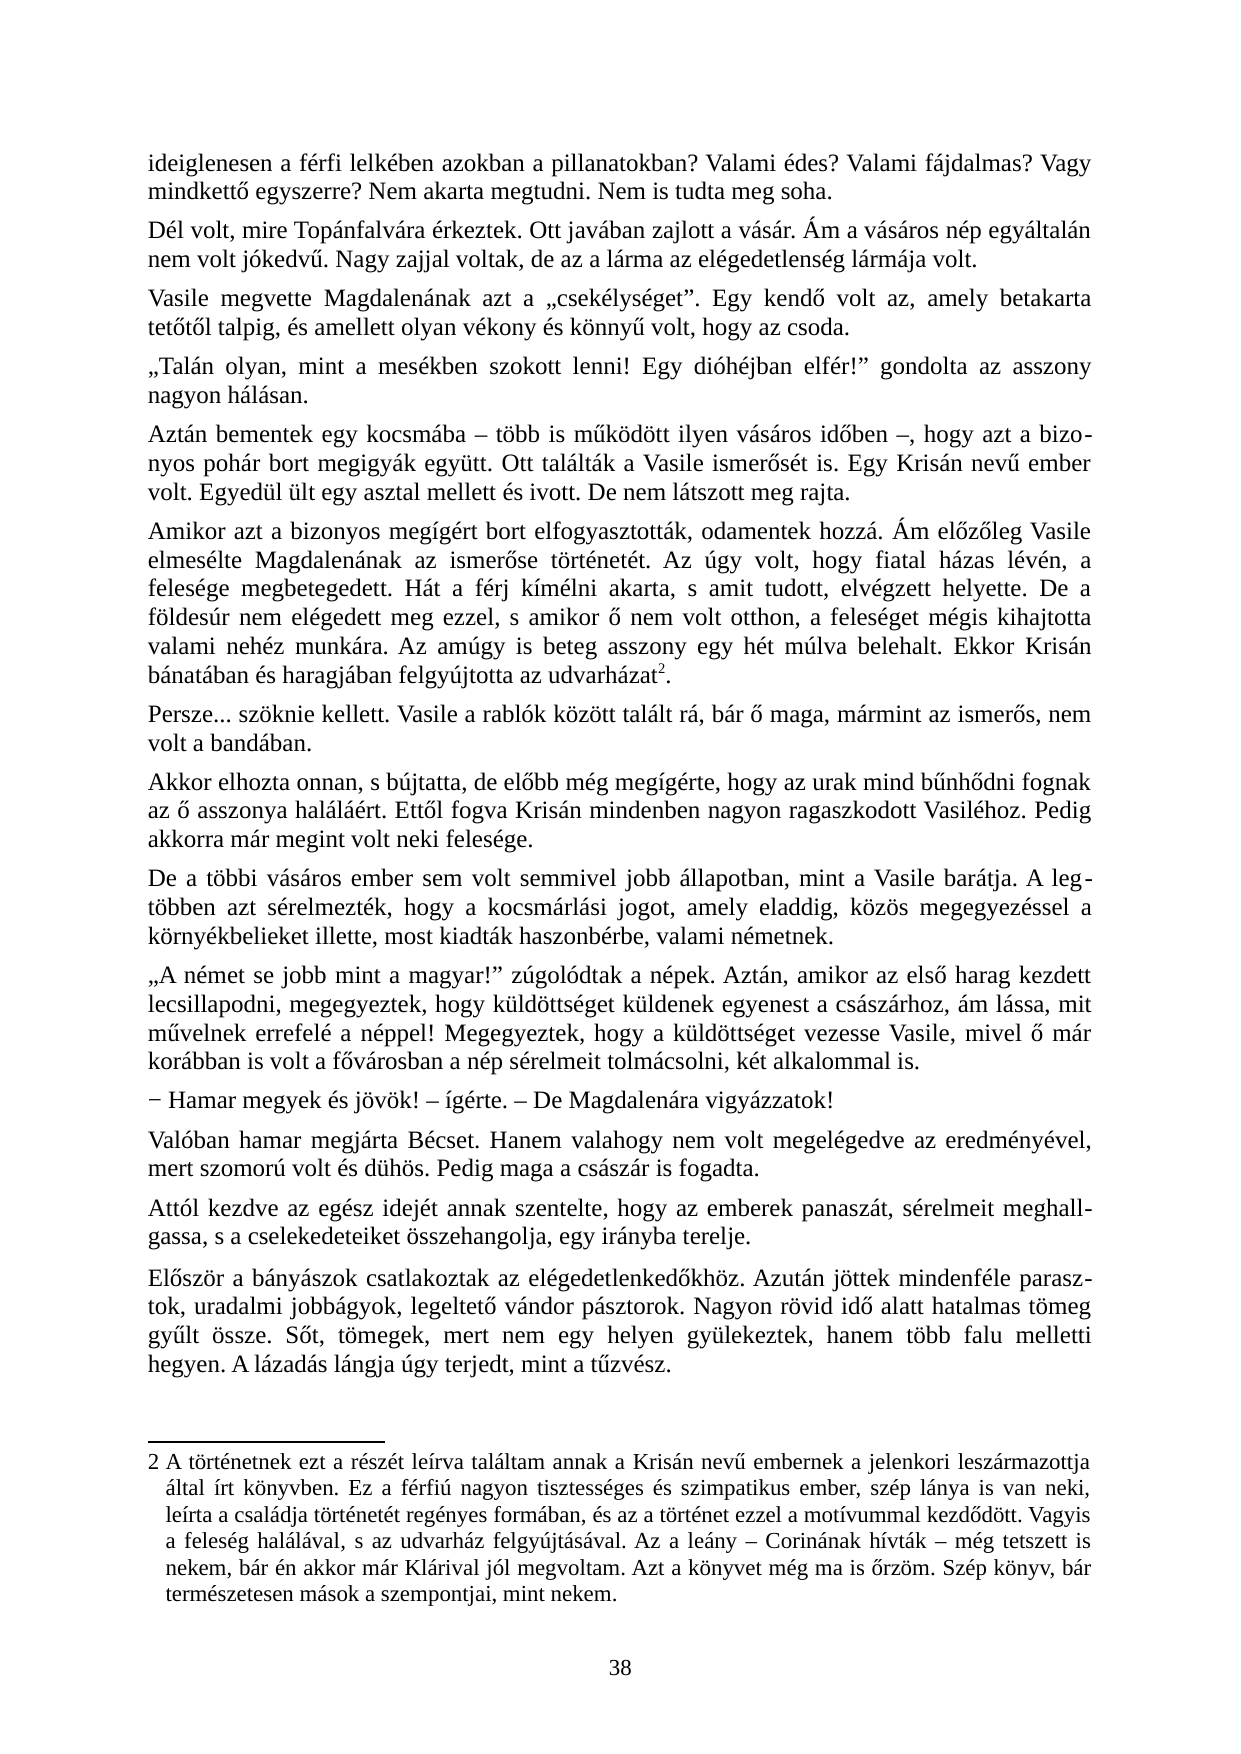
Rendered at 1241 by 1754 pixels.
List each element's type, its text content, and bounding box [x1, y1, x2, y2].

text Akkor elhozta onnan, s bújtatta, de előbb még megígérte, hogy az urak mind bűnhődni fognak az ő asszonya haláláért. Ettől fogva Krisán mindenben nagyon ragaszkodott Vasiléhoz. Pedig akkorra már megint volt neki felesége. [148, 767, 1092, 853]
text Valóban hamar megjárta Bécset. Hanem valahogy nem volt megelégedve az eredményével, mert szomorú volt és dühös. Pedig maga a császár is fogadta. [148, 1125, 1092, 1182]
text A történetnek ezt a részét leírva találtam annak a Krisán nevű embernek a jelenkori leszármazottja által írt könyvben. Ez a férfiú nagyon tisztességes és szimpatikus ember, szép lánya is van neki, leírta a családja történetét regényes formában, és az a történet ezzel a motívummal kezdődött. Vagyis a feleség halálával, s az udvarház felgyújtásával. Az a leány – Corinának hívták – még tetszett is nekem, bár én akkor már Klárival jól megvoltam. Azt a könyvet még ma is őrzöm. Szép könyv, bár természetesen mások a szempontjai, mint nekem. [148, 1448, 1092, 1606]
text Vasile megvette Magdalenának azt a „csekélységet”. Egy kendő volt az, amely betakarta tetőtől talpig, és amellett olyan vékony és könnyű volt, hogy az csoda. [148, 283, 1092, 341]
text − Hamar megyek és jövök! – ígérte. – De Magdalenára vigyázzatok! [148, 1086, 1092, 1114]
text Dél volt, mire Topánfalvára érkeztek. Ott javában zajlott a vásár. Ám a vásáros nép egyáltalán nem volt jókedvű. Nagy zajjal voltak, de az a lárma az elégedetlenség lármája volt. [148, 216, 1092, 273]
text Először a bányászok csatlakoztak az elégedetlenkedőkhöz. Azután jöttek mindenféle parasz­tok, uradalmi jobbágyok, legeltető vándor pásztorok. Nagyon rövid idő alatt hatalmas tömeg gyűlt össze. Sőt, tömegek, mert nem egy helyen gyülekeztek, hanem több falu melletti hegyen. A lázadás lángja úgy terjedt, mint a tűzvész. [148, 1263, 1092, 1378]
text Persze... szöknie kellett. Vasile a rablók között talált rá, bár ő maga, mármint az ismerős, nem volt a bandában. [148, 699, 1092, 756]
text Attól kezdve az egész idejét annak szentelte, hogy az emberek panaszát, sérelmeit meghall­gassa, s a cselekedeteiket összehangolja, egy irányba terelje. [148, 1193, 1092, 1250]
text „Talán olyan, mint a mesékben szokott lenni! Egy dióhéjban elfér!” gondolta az asszony nagyon hálásan. [148, 351, 1092, 409]
text ideiglenesen a férfi lelkében azokban a pillanatokban? Valami édes? Valami fájdalmas? Vagy mindkettő egyszerre? Nem akarta megtudni. Nem is tudta meg soha. [148, 148, 1092, 205]
text Aztán bementek egy kocsmába – több is működött ilyen vásáros időben –, hogy azt a bizo­nyos pohár bort megigyák együtt. Ott találták a Vasile ismerősét is. Egy Krisán nevű ember volt. Egyedül ült egy asztal mellett és ivott. De nem látszott meg rajta. [148, 419, 1092, 506]
text De a többi vásáros ember sem volt semmivel jobb állapotban, mint a Vasile barátja. A leg­többen azt sérelmezték, hogy a kocsmárlási jogot, amely eladdig, közös megegyezéssel a környékbelieket illette, most kiadták haszonbérbe, valami németnek. [148, 863, 1092, 950]
text „A német se jobb mint a magyar!” zúgolódtak a népek. Aztán, amikor az első harag kezdett lecsillapodni, megegyeztek, hogy küldöttséget küldenek egyenest a császárhoz, ám lássa, mit művelnek errefelé a néppel! Megegyeztek, hogy a küldöttséget vezesse Vasile, mivel ő már korábban is volt a fővárosban a nép sérelmeit tolmácsolni, két alkalommal is. [148, 960, 1092, 1075]
text Amikor azt a bizonyos megígért bort elfogyasztották, odamentek hozzá. Ám előzőleg Vasile elmesélte Magdalenának az ismerőse történetét. Az úgy volt, hogy fiatal házas lévén, a felesége megbetegedett. Hát a férj kímélni akarta, s amit tudott, elvégzett helyette. De a földesúr nem elégedett meg ezzel, s amikor ő nem volt otthon, a feleséget mégis kihajtotta valami nehéz munkára. Az amúgy is beteg asszony egy hét múlva belehalt. Ekkor Krisán bánatában és haragjában felgyújtotta az udvarházat. [148, 516, 1092, 688]
